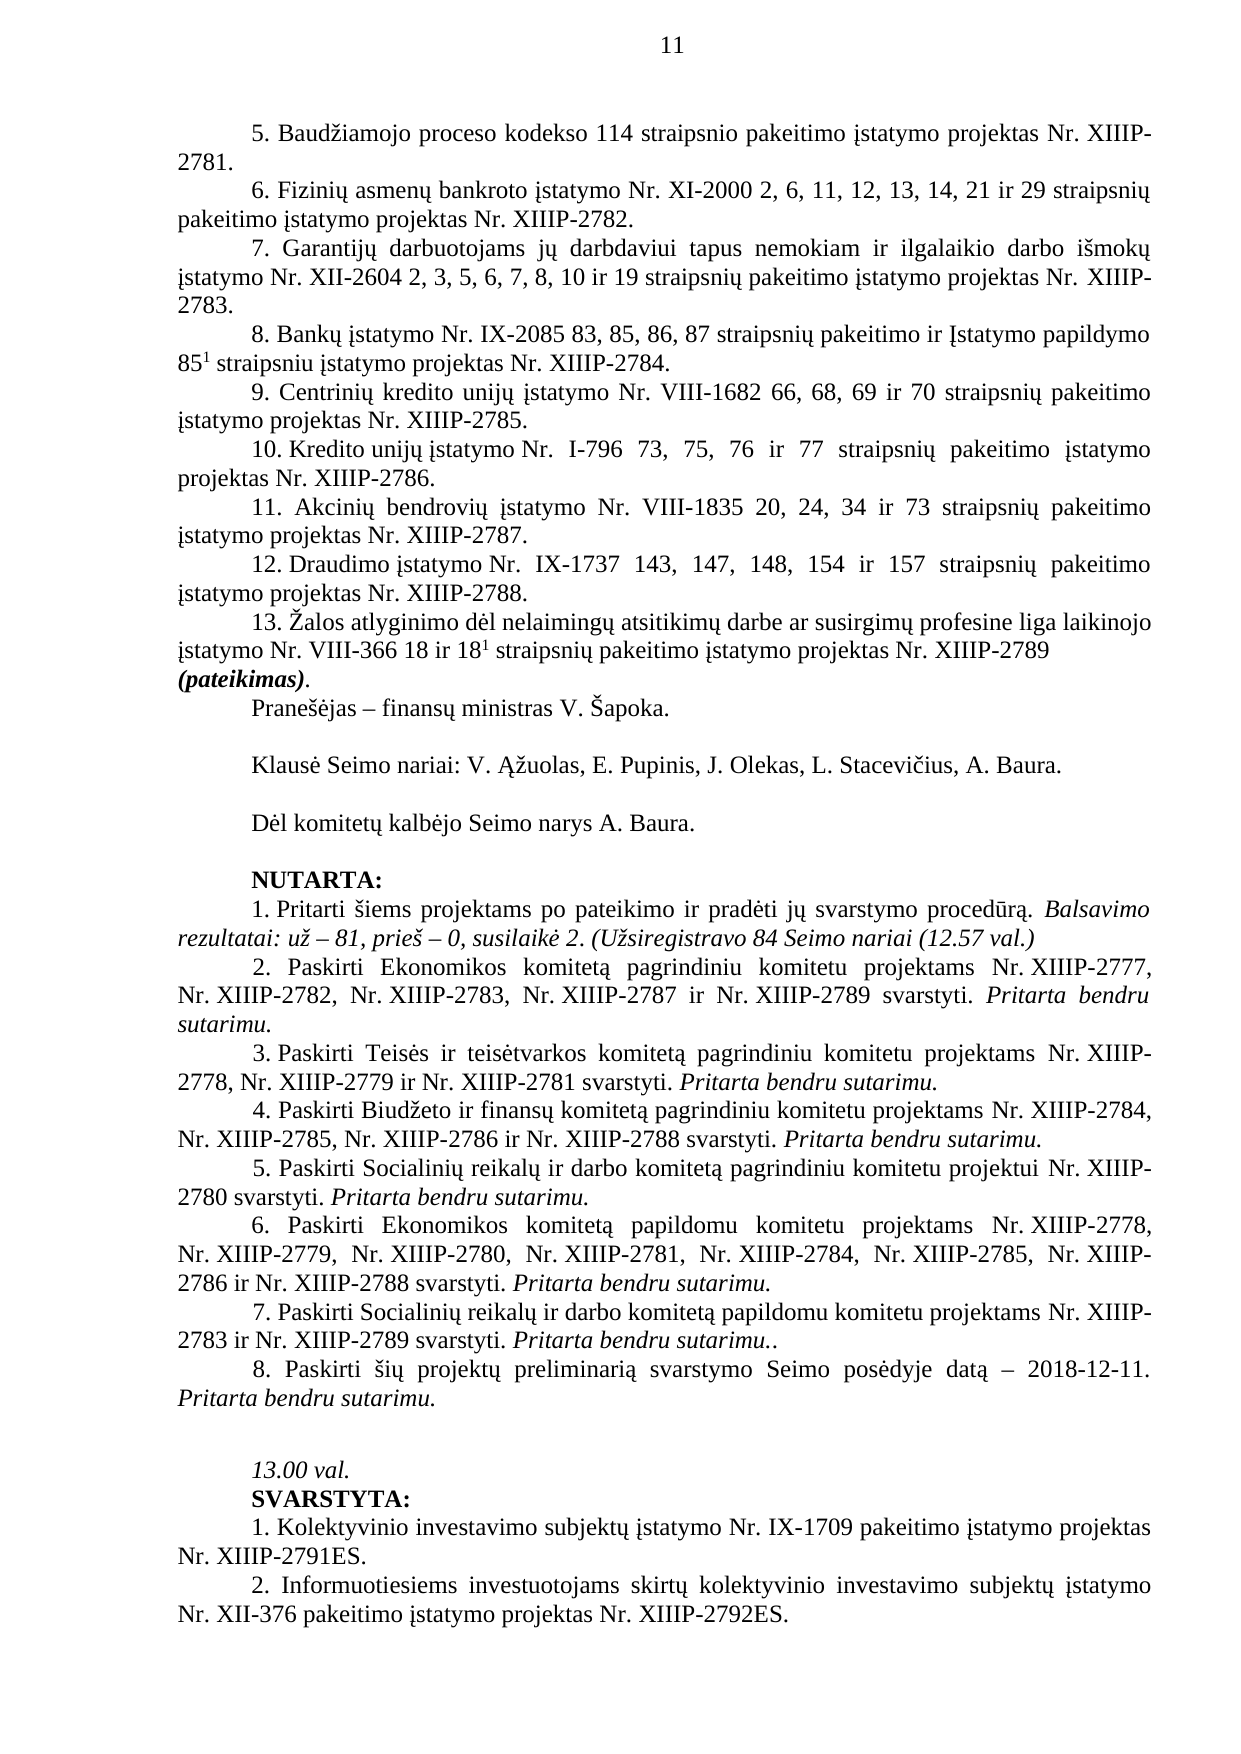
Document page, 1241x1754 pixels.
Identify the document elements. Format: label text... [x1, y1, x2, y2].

text 2. Informuotiesiems investuotojams skirtų kolektyvinio investavimo subjektų įstatymo Nr. XII-376 pakeitimo įstatymo projektas Nr. XIIIP-2792ES. [177, 1570, 1152, 1627]
text 11. Akcinių bendrovių įstatymo Nr. VIII-1835 20, 24, 34 ir 73 straipsnių pakeitimo įstatymo projektas Nr. XIIIP-2787. [177, 492, 1152, 549]
text 7. Paskirti Socialinių reikalų ir darbo komitetą papildomu komitetu projektams Nr. XIIIP-2783 ir Nr. XIIIP-2789 svarstyti. Pritarta bendru sutarimu.. [177, 1297, 1152, 1354]
text 13.00 val. [177, 1455, 1152, 1484]
text 5. Baudžiamojo proceso kodekso 114 straipsnio pakeitimo įstatymo projektas Nr. XIIIP-2781. [177, 118, 1152, 176]
text 5. Paskirti Socialinių reikalų ir darbo komitetą pagrindiniu komitetu projektui Nr. XIIIP-2780 svarstyti. Pritarta bendru sutarimu. [177, 1153, 1152, 1211]
text 6. Fizinių asmenų bankroto įstatymo Nr. XI-2000 2, 6, 11, 12, 13, 14, 21 ir 29 straipsnių pakeitimo įstatymo projektas Nr. XIIIP-2782. [177, 176, 1152, 233]
text Pranešėjas – finansų ministras V. Šapoka. [177, 693, 1152, 722]
text 10. Kredito unijų įstatymo Nr. I-796 73, 75, 76 ir 77 straipsnių pakeitimo įstatymo projektas Nr. XIIIP-2786. [177, 434, 1152, 492]
text SVARSTYTA: [177, 1484, 1152, 1512]
text 8. Paskirti šių projektų preliminarią svarstymo Seimo posėdyje datą – 2018-12-11. Pritarta bendru sutarimu. [177, 1354, 1152, 1412]
text 6. Paskirti Ekonomikos komitetą papildomu komitetu projektams Nr. XIIIP-2778, Nr. XIIIP-2779, Nr. XIIIP-2780, Nr. XIIIP-2781, Nr. XIIIP-2784, Nr. XIIIP-2785, Nr. XIIIP-2786 ir Nr. XIIIP-2788 svarstyti. Pritarta bendru sutarimu. [177, 1211, 1152, 1297]
text NUTARTA: [177, 866, 1152, 894]
text 8. Bankų įstatymo Nr. IX-2085 83, 85, 86, 87 straipsnių pakeitimo ir Įstatymo papildymo 851 straipsniu įstatymo projektas Nr. XIIIP-2784. [177, 319, 1152, 377]
text 4. Paskirti Biudžeto ir finansų komitetą pagrindiniu komitetu projektams Nr. XIIIP-2784, Nr. XIIIP-2785, Nr. XIIIP-2786 ir Nr. XIIIP-2788 svarstyti. Pritarta bendru sutarimu. [177, 1096, 1152, 1153]
text 2. Paskirti Ekonomikos komitetą pagrindiniu komitetu projektams Nr. XIIIP-2777, Nr. XIIIP-2782, Nr. XIIIP-2783, Nr. XIIIP-2787 ir Nr. XIIIP-2789 svarstyti. Pritarta bendru sutarimu. [177, 952, 1152, 1038]
text 3. Paskirti Teisės ir teisėtvarkos komitetą pagrindiniu komitetu projektams Nr. XIIIP-2778, Nr. XIIIP-2779 ir Nr. XIIIP-2781 svarstyti. Pritarta bendru sutarimu. [177, 1038, 1152, 1096]
text 7. Garantijų darbuotojams jų darbdaviui tapus nemokiam ir ilgalaikio darbo išmokų įstatymo Nr. XII-2604 2, 3, 5, 6, 7, 8, 10 ir 19 straipsnių pakeitimo įstatymo projektas Nr. XIIIP-2783. [177, 233, 1152, 319]
text 9. Centrinių kredito unijų įstatymo Nr. VIII-1682 66, 68, 69 ir 70 straipsnių pakeitimo įstatymo projektas Nr. XIIIP-2785. [177, 377, 1152, 434]
text Klausė Seimo nariai: V. Ąžuolas, E. Pupinis, J. Olekas, L. Stacevičius, A. Baura. [177, 751, 1152, 779]
text 1. Kolektyvinio investavimo subjektų įstatymo Nr. IX-1709 pakeitimo įstatymo projektas Nr. XIIIP-2791ES. [177, 1512, 1152, 1570]
text 1. Pritarti šiems projektams po pateikimo ir pradėti jų svarstymo procedūrą. Balsavimo rezultatai: už – 81, prieš – 0, susilaikė 2. (Užsiregistravo 84 Seimo nariai (12.57 val.) [177, 894, 1152, 952]
text 12. Draudimo įstatymo Nr. IX-1737 143, 147, 148, 154 ir 157 straipsnių pakeitimo įstatymo projektas Nr. XIIIP-2788. [177, 549, 1152, 607]
text (pateikimas). [177, 664, 1152, 693]
text 13. Žalos atlyginimo dėl nelaimingų atsitikimų darbe ar susirgimų profesine liga laikinojo įstatymo Nr. VIII-366 18 ir 181 straipsnių pakeitimo įstatymo projektas Nr. XIIIP-2789 [177, 607, 1152, 664]
text Dėl komitetų kalbėjo Seimo narys A. Baura. [177, 808, 1152, 837]
